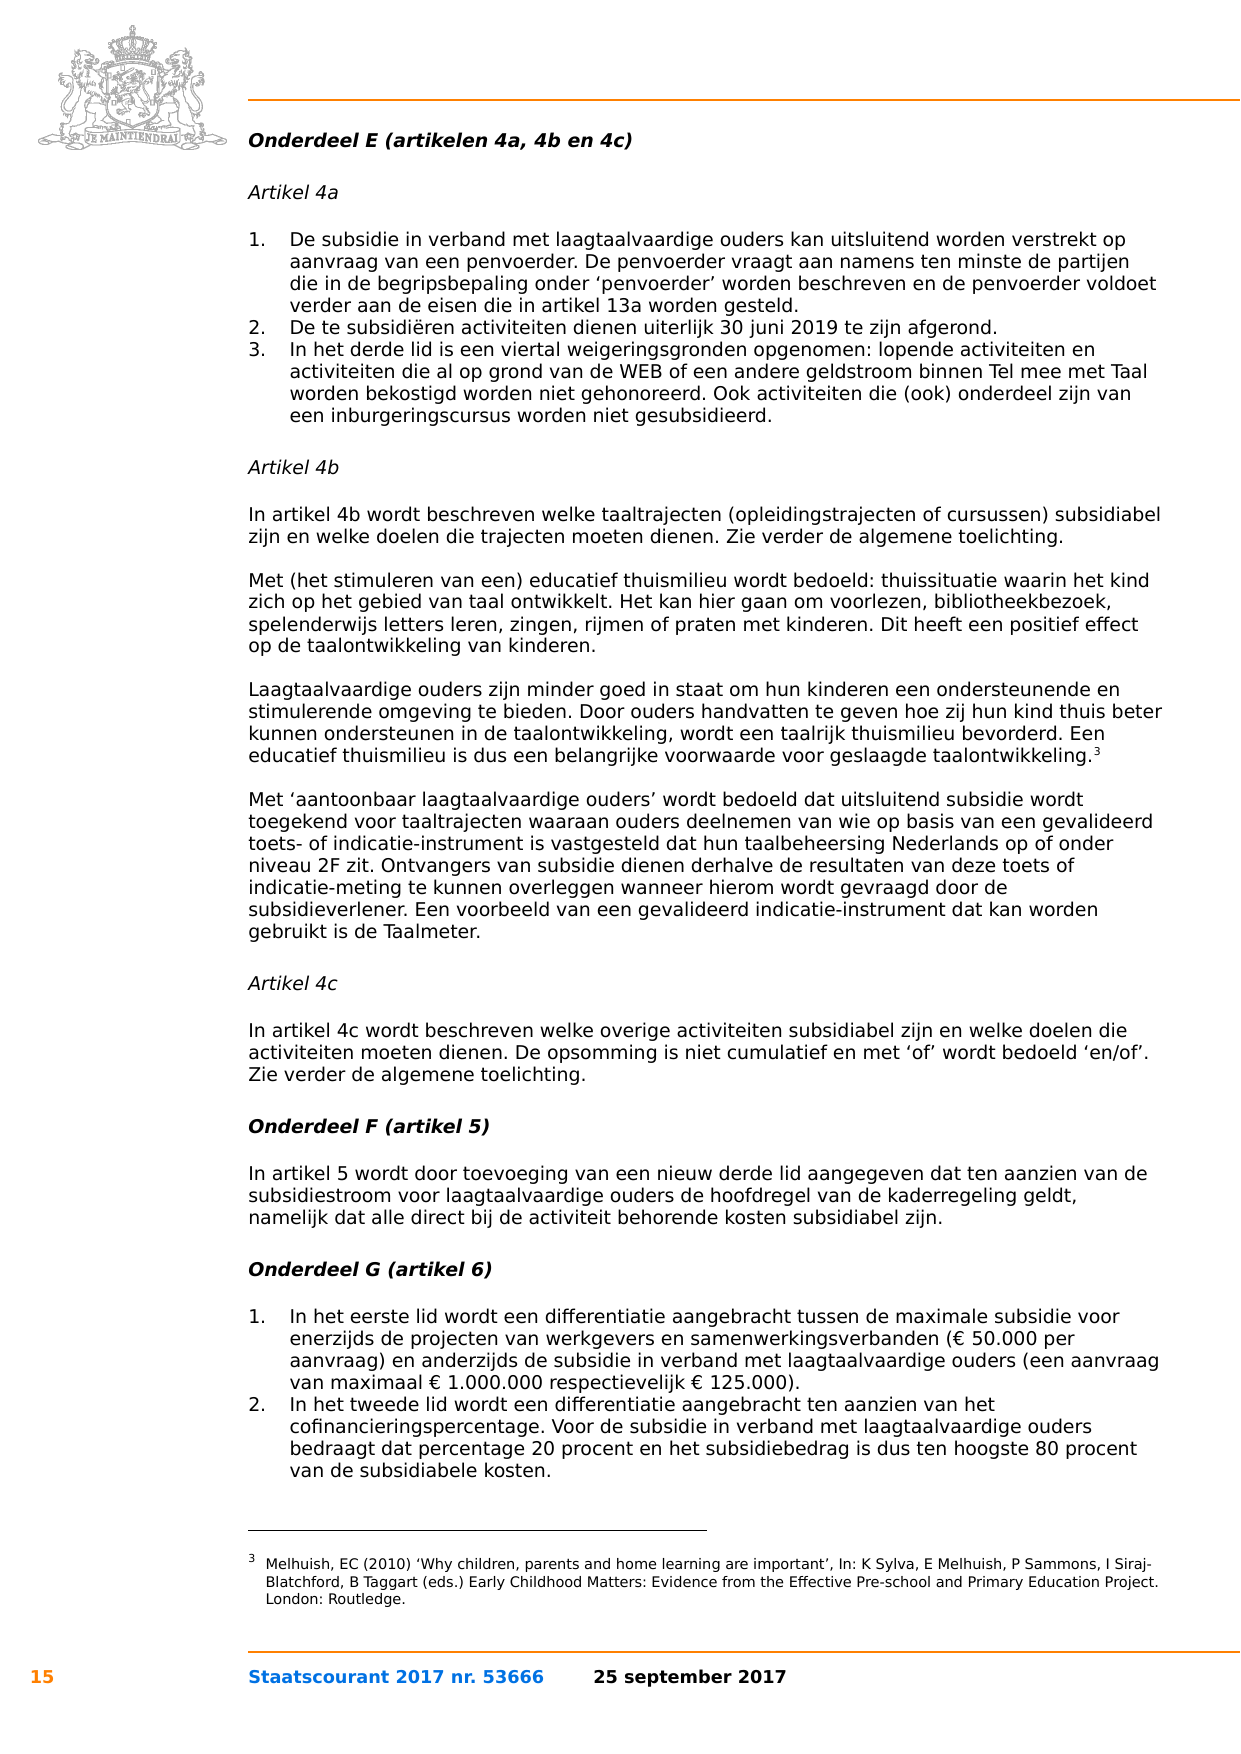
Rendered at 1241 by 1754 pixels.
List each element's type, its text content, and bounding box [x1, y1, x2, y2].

text 1. De subsidie in verband met laagtaalvaardige ouders kan uitsluitend worden verstrekt op aanvraag van een penvoerder. De penvoerder vraagt aan namens ten minste de partijen die in de begripsbepaling onder ‘penvoerder’ worden beschreven en de penvoerder voldoet verder aan de eisen die in artikel 13a worden gesteld. [248, 229, 1163, 317]
subtitle Artikel 4c [248, 973, 1163, 995]
text 3. In het derde lid is een viertal weigeringsgronden opgenomen: lopende activiteiten en activiteiten die al op grond van de WEB of een andere geldstroom binnen Tel mee met Taal worden bekostigd worden niet gehonoreerd. Ook activiteiten die (ook) onderdeel zijn van een inburgeringscursus worden niet gesubsidieerd. [248, 339, 1163, 427]
subtitle Onderdeel G (artikel 6) [248, 1259, 1163, 1281]
picture [38, 25, 227, 150]
text Met (het stimuleren van een) educatief thuismilieu wordt bedoeld: thuissituatie waarin het kind zich op het gebied van taal ontwikkelt. Het kan hier gaan om voorlezen, bibliotheekbezoek, spelenderwijs letters leren, zingen, rijmen of praten met kinderen. Dit heeft een positief effect op de taalontwikkeling van kinderen. [248, 569, 1163, 657]
text 2. In het tweede lid wordt een differentiatie aangebracht ten aanzien van het cofinancieringspercentage. Voor de subsidie in verband met laagtaalvaardige ouders bedraagt dat percentage 20 procent en het subsidiebedrag is dus ten hoogste 80 procent van de subsidiabele kosten. [248, 1394, 1163, 1482]
subtitle Onderdeel F (artikel 5) [248, 1116, 1163, 1138]
subtitle Onderdeel E (artikelen 4a, 4b en 4c) [248, 130, 1163, 152]
text 2. De te subsidiëren activiteiten dienen uiterlijk 30 juni 2019 te zijn afgerond. [248, 317, 1163, 339]
text 1. In het eerste lid wordt een differentiatie aangebracht tussen de maximale subsidie voor enerzijds de projecten van werkgevers en samenwerkingsverbanden (€ 50.000 per aanvraag) en anderzijds de subsidie in verband met laagtaalvaardige ouders (een aanvraag van maximaal € 1.000.000 respectievelijk € 125.000). [248, 1306, 1163, 1394]
text In artikel 4b wordt beschreven welke taaltrajecten (opleidingstrajecten of cursussen) subsidiabel zijn en welke doelen die trajecten moeten dienen. Zie verder de algemene toelichting. [248, 504, 1163, 548]
text Met ‘aantoonbaar laagtaalvaardige ouders’ wordt bedoeld dat uitsluitend subsidie wordt toegekend voor taaltrajecten waaraan ouders deelnemen van wie op basis van een gevalideerd toets- of indicatie-instrument is vastgesteld dat hun taalbeheersing Nederlands op of onder niveau 2F zit. Ontvangers van subsidie dienen derhalve de resultaten van deze toets of indicatie-meting te kunnen overleggen wanneer hierom wordt gevraagd door de subsidieverlener. Een voorbeeld van een gevalideerd indicatie-instrument dat kan worden gebruikt is de Taalmeter. [248, 789, 1163, 943]
text Laagtaalvaardige ouders zijn minder goed in staat om hun kinderen een ondersteunende en stimulerende omgeving te bieden. Door ouders handvatten te geven hoe zij hun kind thuis beter kunnen ondersteunen in de taalontwikkeling, wordt een taalrijk thuismilieu bevorderd. Een educatief thuismilieu is dus een belangrijke voorwaarde voor geslaagde taalontwikkeling. [248, 679, 1163, 767]
subtitle Artikel 4b [248, 457, 1163, 479]
subtitle Artikel 4a [248, 182, 1163, 204]
text In artikel 5 wordt door toevoeging van een nieuw derde lid aangegeven dat ten aanzien van de subsidiestroom voor laagtaalvaardige ouders de hoofdregel van de kaderregeling geldt, namelijk dat alle direct bij de activiteit behorende kosten subsidiabel zijn. [248, 1163, 1163, 1229]
text Melhuish, EC (2010) ‘Why children, parents and home learning are important’, In: K Sylva, E Melhuish, P Sammons, I Siraj-Blatchford, B Taggart (eds.) Early Childhood Matters: Evidence from the Effective Pre-school and Primary Education Project. London: Routledge. [248, 1552, 1163, 1608]
text In artikel 4c wordt beschreven welke overige activiteiten subsidiabel zijn en welke doelen die activiteiten moeten dienen. De opsomming is niet cumulatief en met ‘of’ wordt bedoeld ‘en/of’. Zie verder de algemene toelichting. [248, 1020, 1163, 1086]
